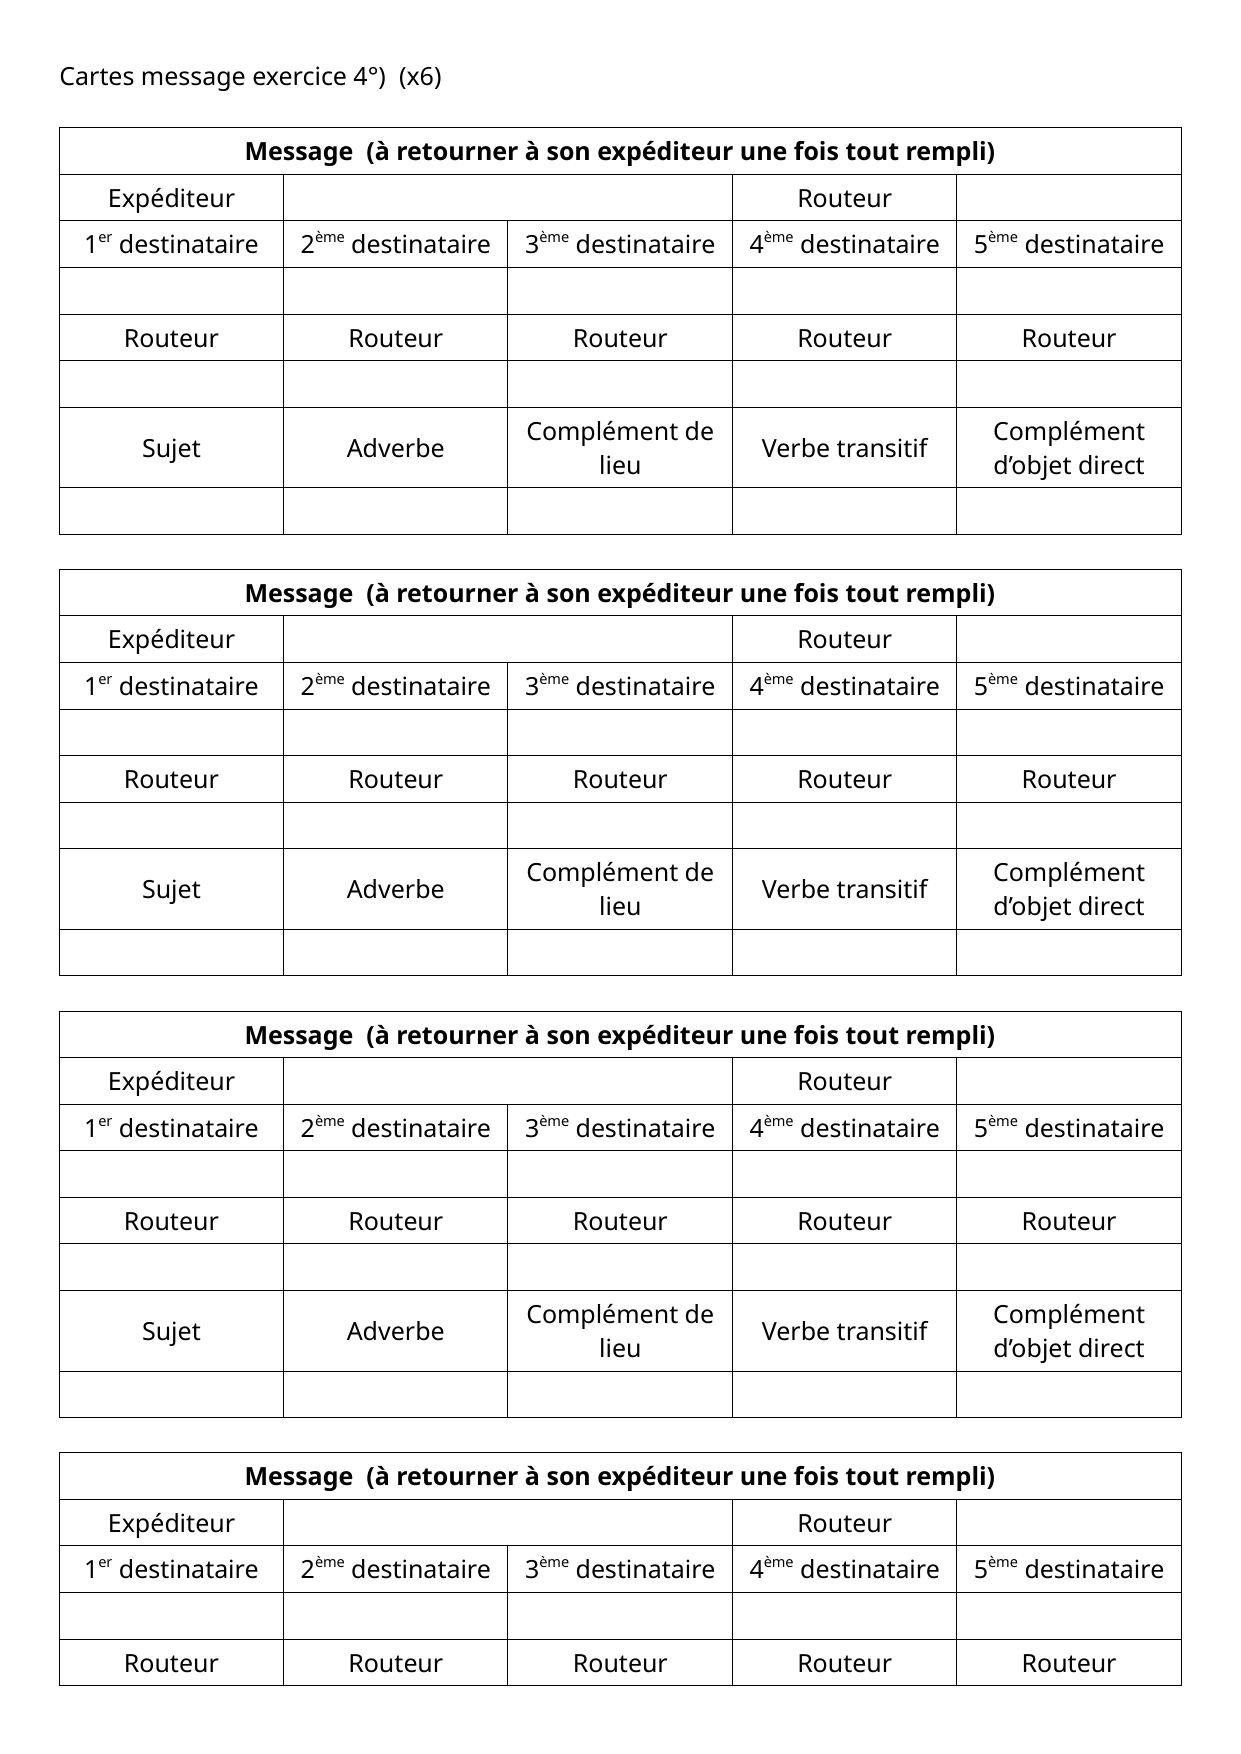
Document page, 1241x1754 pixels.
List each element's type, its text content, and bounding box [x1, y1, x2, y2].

table_cell Routeur [733, 1058, 956, 1104]
table_cell Routeur [284, 1640, 507, 1685]
table_cell Verbe transitif [733, 1291, 956, 1371]
table_cell Complément d’objet direct [957, 408, 1181, 487]
table_cell Complément d’objet direct [957, 1291, 1181, 1371]
table_cell 2ème destinataire [284, 663, 507, 708]
table_cell Sujet [60, 408, 283, 487]
table_cell 1er destinataire [60, 1105, 283, 1150]
table_cell [733, 1593, 956, 1638]
table_cell [508, 710, 732, 755]
table_cell [284, 488, 507, 534]
table_cell [60, 1593, 283, 1638]
table_cell 2ème destinataire [284, 1546, 507, 1592]
table_cell Routeur [508, 1640, 732, 1685]
table_cell 4ème destinataire [733, 1105, 956, 1150]
table_cell [733, 361, 956, 407]
table_cell Routeur [60, 1198, 283, 1243]
table_cell Adverbe [284, 408, 507, 487]
table_cell Verbe transitif [733, 408, 956, 487]
table_cell Complément de lieu [508, 408, 732, 487]
table_cell [957, 1151, 1181, 1197]
table_cell [733, 710, 956, 755]
table_cell Expéditeur [60, 1500, 283, 1545]
table_cell [957, 803, 1181, 848]
table_cell Sujet [60, 1291, 283, 1371]
table_cell Complément d’objet direct [957, 849, 1181, 929]
table_cell [284, 1151, 507, 1197]
table_cell 3ème destinataire [508, 663, 732, 708]
table_cell Routeur [284, 1198, 507, 1243]
table_cell 5ème destinataire [957, 1546, 1181, 1592]
table_cell Routeur [957, 1198, 1181, 1243]
table_cell [957, 710, 1181, 755]
table_cell [957, 1593, 1181, 1638]
table_cell [60, 1244, 283, 1290]
table_cell Routeur [60, 756, 283, 802]
table_cell [733, 803, 956, 848]
table_cell Routeur [733, 1500, 956, 1545]
table_cell Routeur [957, 1640, 1181, 1685]
table_cell [284, 1244, 507, 1290]
table_cell 5ème destinataire [957, 663, 1181, 708]
table_cell [957, 488, 1181, 534]
table_cell Routeur [60, 315, 283, 360]
table_cell Routeur [733, 616, 956, 662]
table_cell Sujet [60, 849, 283, 929]
table_cell Routeur [733, 756, 956, 802]
table_cell Routeur [957, 756, 1181, 802]
table_cell [508, 803, 732, 848]
table_cell [957, 1244, 1181, 1290]
table_cell [508, 930, 732, 975]
table_cell Routeur [733, 1640, 956, 1685]
table_header Message (à retourner à son expéditeur une fois tout rempli) [60, 128, 1181, 174]
table_cell [733, 268, 956, 313]
table_cell Routeur [733, 175, 956, 220]
table_cell 1er destinataire [60, 1546, 283, 1592]
table_cell Routeur [957, 315, 1181, 360]
table_cell [957, 361, 1181, 407]
table_cell [733, 1151, 956, 1197]
table_cell [508, 268, 732, 313]
table_cell [508, 1151, 732, 1197]
table_cell [733, 1372, 956, 1417]
table_cell [284, 1593, 507, 1638]
table_cell [284, 710, 507, 755]
table_cell 4ème destinataire [733, 221, 956, 267]
table_cell [284, 616, 732, 662]
table_cell [508, 488, 732, 534]
table_cell [957, 1500, 1181, 1545]
table_cell Routeur [733, 1198, 956, 1243]
table_cell 5ème destinataire [957, 221, 1181, 267]
table_cell Routeur [508, 1198, 732, 1243]
table_cell [284, 1372, 507, 1417]
table_cell [284, 1058, 732, 1104]
list Cartes message exercice 4°) (x6) [59, 59, 1181, 93]
table_header Message (à retourner à son expéditeur une fois tout rempli) [60, 1012, 1181, 1057]
table_cell [284, 361, 507, 407]
table_cell Adverbe [284, 1291, 507, 1371]
table_header Message (à retourner à son expéditeur une fois tout rempli) [60, 1453, 1181, 1499]
table_cell [957, 175, 1181, 220]
table_cell Routeur [284, 315, 507, 360]
table_header Message (à retourner à son expéditeur une fois tout rempli) [60, 570, 1181, 615]
table_cell [60, 930, 283, 975]
table_cell [284, 268, 507, 313]
table_cell [60, 803, 283, 848]
table_cell [957, 268, 1181, 313]
table_cell 2ème destinataire [284, 221, 507, 267]
table_cell [733, 930, 956, 975]
table_cell 3ème destinataire [508, 1105, 732, 1150]
table_cell [60, 488, 283, 534]
table_cell [733, 1244, 956, 1290]
table_cell [60, 1151, 283, 1197]
table_cell Expéditeur [60, 1058, 283, 1104]
table_cell [957, 1372, 1181, 1417]
table_cell Complément de lieu [508, 1291, 732, 1371]
table_cell Expéditeur [60, 175, 283, 220]
table_cell [957, 1058, 1181, 1104]
table_cell Verbe transitif [733, 849, 956, 929]
table_cell [508, 1244, 732, 1290]
table_cell [60, 1372, 283, 1417]
table_cell 2ème destinataire [284, 1105, 507, 1150]
table_cell 1er destinataire [60, 663, 283, 708]
table_cell [957, 930, 1181, 975]
table_cell [284, 1500, 732, 1545]
table_cell [284, 175, 732, 220]
table_cell Routeur [60, 1640, 283, 1685]
table_cell [60, 361, 283, 407]
table_cell Adverbe [284, 849, 507, 929]
table_cell [60, 268, 283, 313]
table_cell [508, 1372, 732, 1417]
table_cell Routeur [508, 756, 732, 802]
table_cell 5ème destinataire [957, 1105, 1181, 1150]
table_cell [284, 803, 507, 848]
table_cell [60, 710, 283, 755]
table_cell Complément de lieu [508, 849, 732, 929]
table_cell 4ème destinataire [733, 1546, 956, 1592]
table_cell [733, 488, 956, 534]
table_cell 4ème destinataire [733, 663, 956, 708]
table_cell Routeur [284, 756, 507, 802]
table_cell Routeur [508, 315, 732, 360]
table_cell [957, 616, 1181, 662]
table_cell Expéditeur [60, 616, 283, 662]
table_cell 1er destinataire [60, 221, 283, 267]
table_cell [508, 1593, 732, 1638]
table_cell 3ème destinataire [508, 221, 732, 267]
table_cell 3ème destinataire [508, 1546, 732, 1592]
table_cell [284, 930, 507, 975]
table_cell [508, 361, 732, 407]
table_cell Routeur [733, 315, 956, 360]
